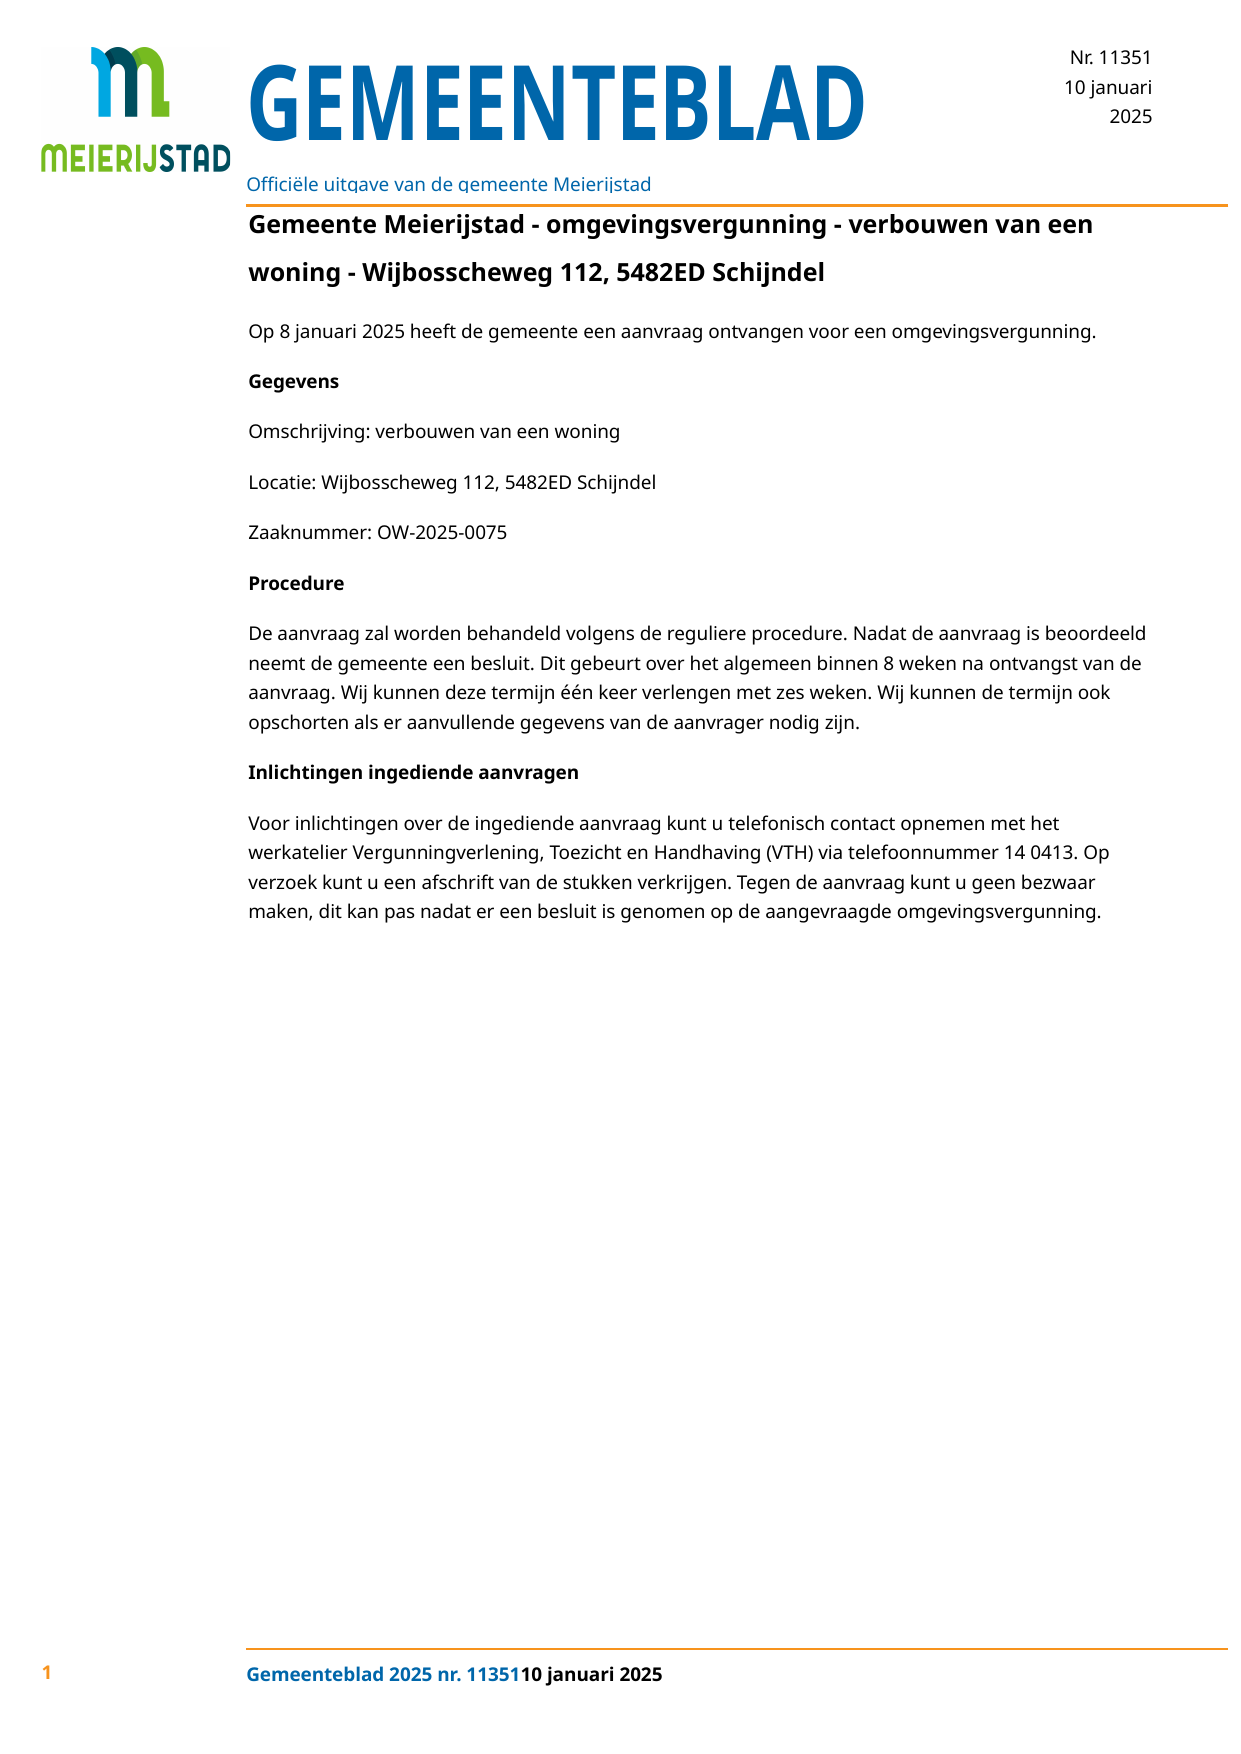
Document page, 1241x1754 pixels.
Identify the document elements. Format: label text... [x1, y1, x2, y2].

text Op 8 januari 2025 heeft de gemeente een aanvraag ontvangen voor een omgevingsvergunning. [248, 318, 1152, 344]
text Gemeente Meierijstad - omgevingsvergunning - verbouwen van een woning - Wijbosscheweg 112, 5482ED Schijndel [248, 207, 1152, 288]
text Procedure [248, 570, 1152, 596]
text Inlichtingen ingediende aanvragen [248, 759, 1152, 785]
text Voor inlichtingen over de ingediende aanvraag kunt u telefonisch contact opnemen met het werkatelier Vergunningverlening, Toezicht en Handhaving (VTH) via telefoonnummer 14 0413. Op verzoek kunt u een afschrift van de stukken verkrijgen. Tegen de aanvraag kunt u geen bezwaar maken, dit kan pas nadat er een besluit is genomen op de aangevraagde omgevingsvergunning. [248, 810, 1152, 924]
text Omschrijving: verbouwen van een woning [248, 419, 1152, 444]
text Locatie: Wijbosscheweg 112, 5482ED Schijndel [248, 469, 1152, 495]
picture [41, 47, 231, 172]
text Zaaknummer: OW-2025-0075 [248, 519, 1152, 545]
text De aanvraag zal worden behandeld volgens de reguliere procedure. Nadat de aanvraag is beoordeeld neemt de gemeente een besluit. Dit gebeurt over het algemeen binnen 8 weken na ontvangst van de aanvraag. Wij kunnen deze termijn één keer verlengen met zes weken. Wij kunnen de termijn ook opschorten als er aanvullende gegevens van de aanvrager nodig zijn. [248, 620, 1152, 735]
text Gegevens [248, 368, 1152, 394]
